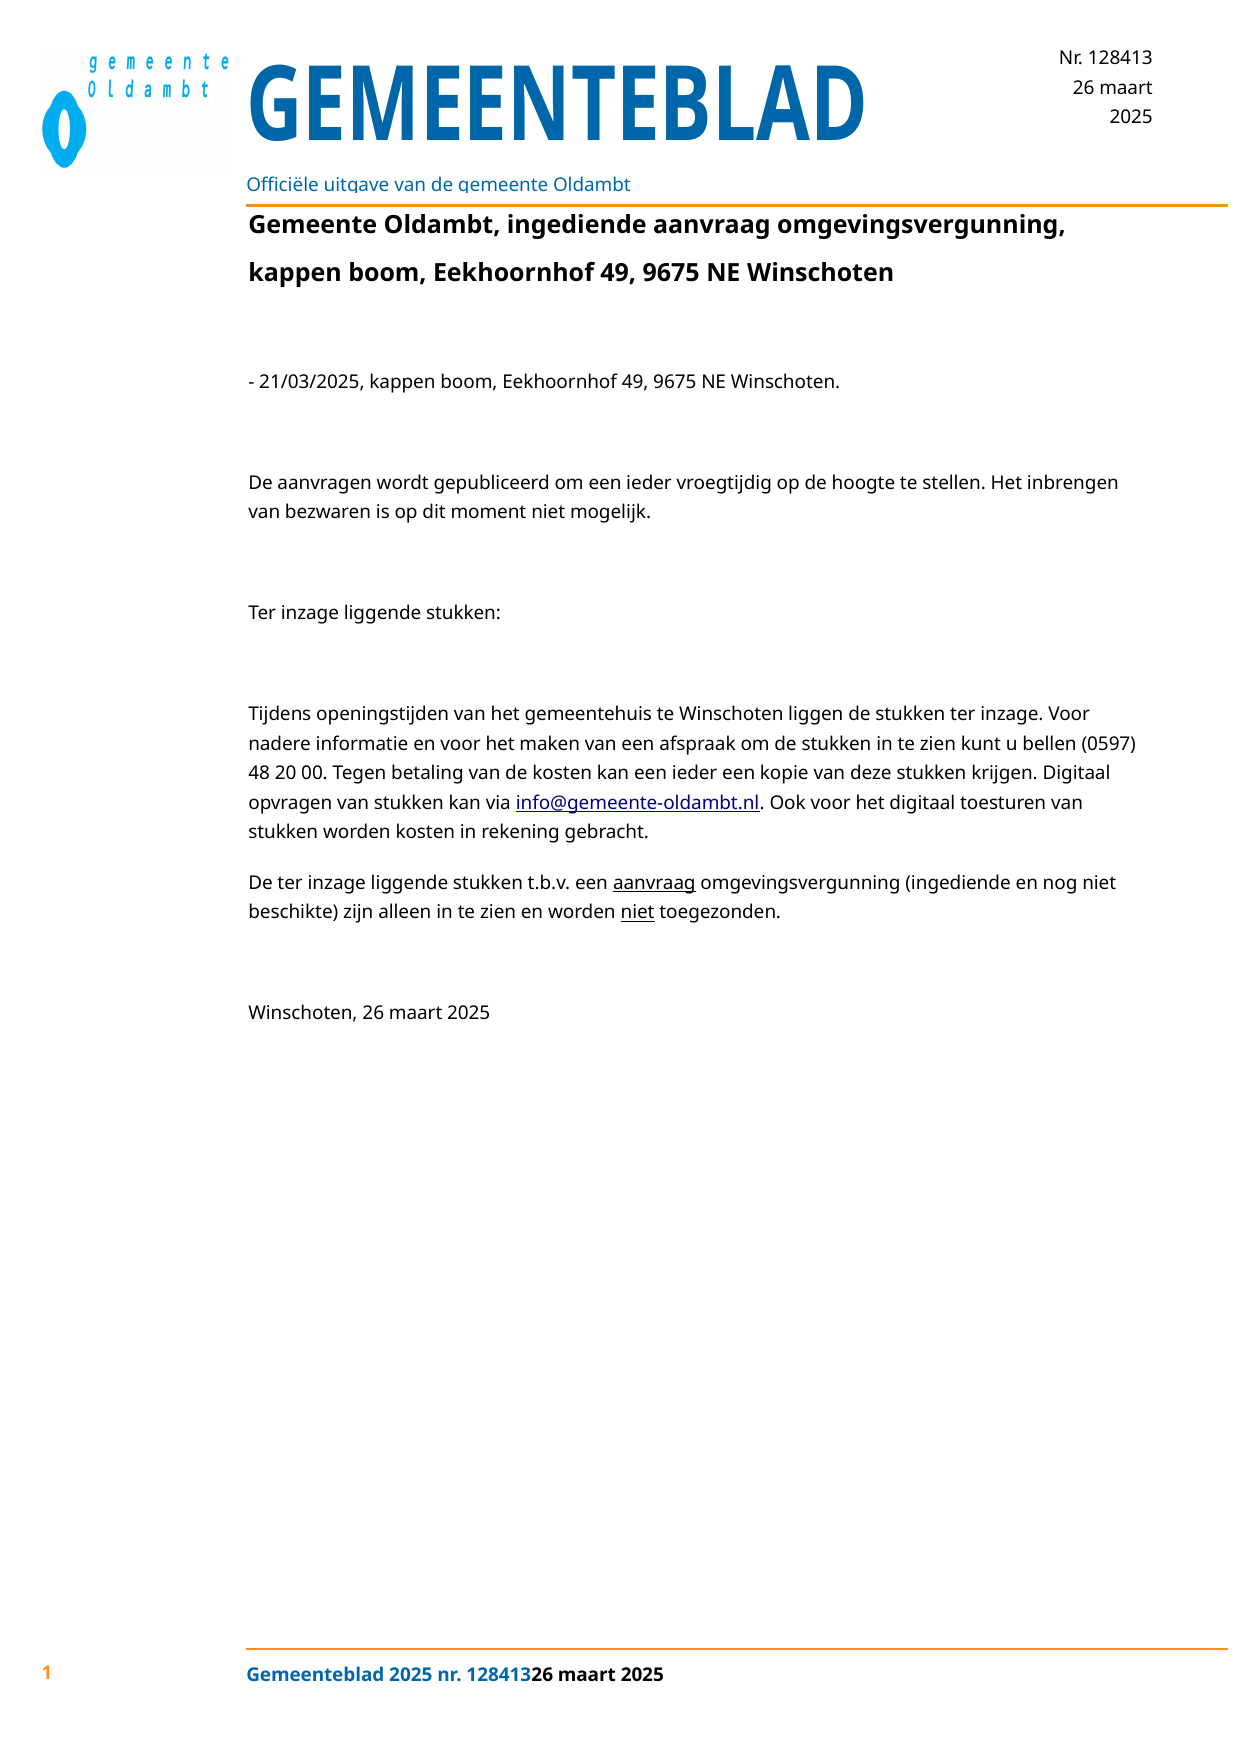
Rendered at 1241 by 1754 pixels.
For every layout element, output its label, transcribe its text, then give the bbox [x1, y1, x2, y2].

text De ter inzage liggende stukken t.b.v. een aanvraag omgevingsvergunning (ingediende en nog niet beschikte) zijn alleen in te zien en worden niet toegezonden. [248, 869, 1152, 924]
text Ter inzage liggende stukken: [248, 599, 1152, 625]
text Gemeente Oldambt, ingediende aanvraag omgevingsvergunning, kappen boom, Eekhoornhof 49, 9675 NE Winschoten [248, 207, 1152, 288]
text De aanvragen wordt gepubliceerd om een ieder vroegtijdig op de hoogte te stellen. Het inbrengen van bezwaren is op dit moment niet mogelijk. [248, 469, 1152, 524]
text Winschoten, 26 maart 2025 [248, 999, 1152, 1025]
text Tijdens openingstijden van het gemeentehuis te Winschoten liggen de stukken ter inzage. Voor nadere informatie en voor het maken van een afspraak om de stukken in te zien kunt u bellen (0597) 48 20 00. Tegen betaling van de kosten kan een ieder een kopie van deze stukken krijgen. Digitaal opvragen van stukken kan via info@gemeente-oldambt.nl. Ook voor het digitaal toesturen van stukken worden kosten in rekening gebracht. [248, 700, 1152, 844]
text - 21/03/2025, kappen boom, Eekhoornhof 49, 9675 NE Winschoten. [248, 368, 1152, 394]
picture [41, 47, 231, 172]
